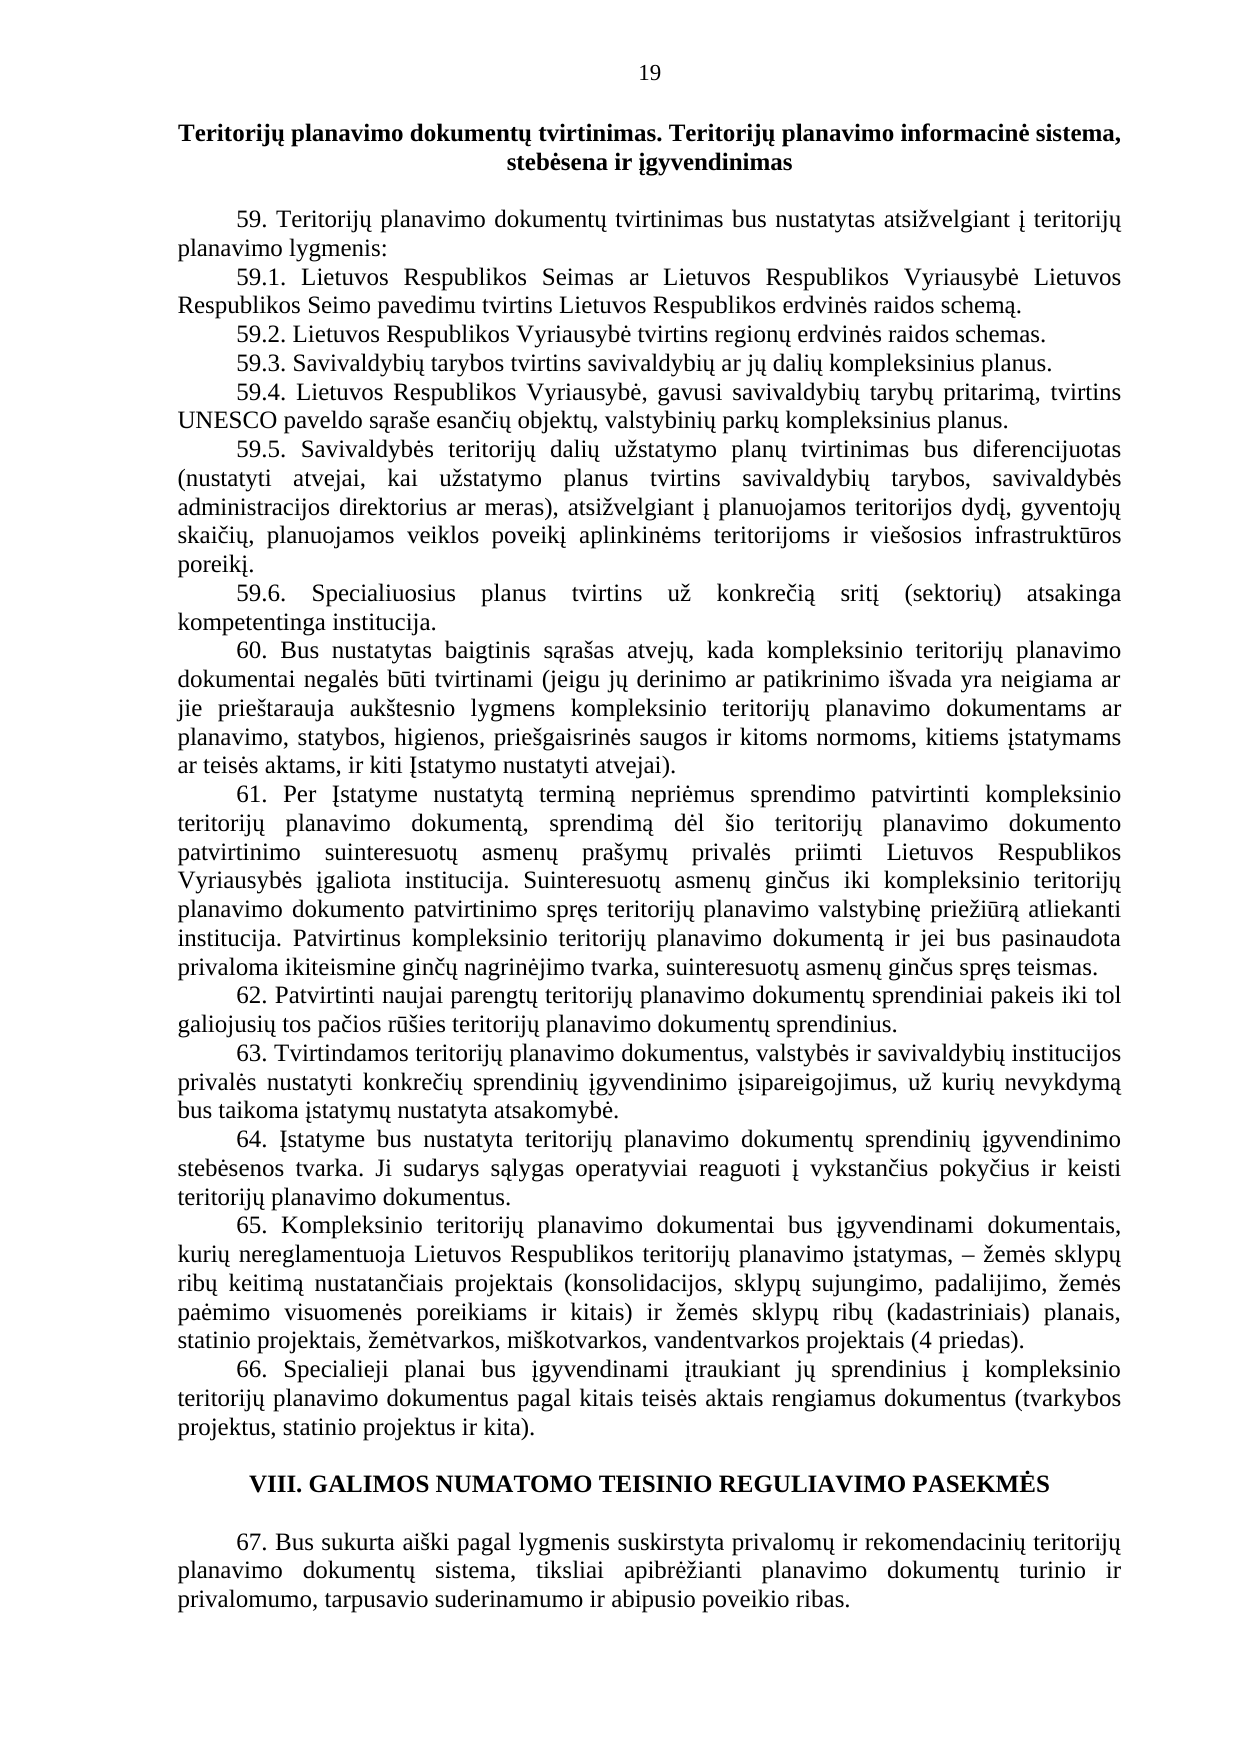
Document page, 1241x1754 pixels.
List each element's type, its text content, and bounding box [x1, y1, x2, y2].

text 67. Bus sukurta aiški pagal lygmenis suskirstyta privalomų ir rekomendacinių teritorijų planavimo dokumentų sistema, tiksliai apibrėžianti planavimo dokumentų turinio ir privalomumo, tarpusavio suderinamumo ir abipusio poveikio ribas. [177, 1527, 1122, 1613]
text 65. Kompleksinio teritorijų planavimo dokumentai bus įgyvendinami dokumentais, kurių nereglamentuoja Lietuvos Respublikos teritorijų planavimo įstatymas, – žemės sklypų ribų keitimą nustatančiais projektais (konsolidacijos, sklypų sujungimo, padalijimo, žemės paėmimo visuomenės poreikiams ir kitais) ir žemės sklypų ribų (kadastriniais) planais, statinio projektais, žemėtvarkos, miškotvarkos, vandentvarkos projektais (4 priedas). [177, 1211, 1122, 1354]
text 63. Tvirtindamos teritorijų planavimo dokumentus, valstybės ir savivaldybių institucijos privalės nustatyti konkrečių sprendinių įgyvendinimo įsipareigojimus, už kurių nevykdymą bus taikoma įstatymų nustatyta atsakomybė. [177, 1038, 1122, 1124]
text 59. Teritorijų planavimo dokumentų tvirtinimas bus nustatytas atsižvelgiant į teritorijų planavimo lygmenis: [177, 204, 1122, 262]
text 66. Specialieji planai bus įgyvendinami įtraukiant jų sprendinius į kompleksinio teritorijų planavimo dokumentus pagal kitais teisės aktais rengiamus dokumentus (tvarkybos projektus, statinio projektus ir kita). [177, 1354, 1122, 1441]
text VIII. GALIMOS NUMATOMO TEISINIO REGULIAVIMO PASEKMĖS [177, 1469, 1122, 1498]
text 64. Įstatyme bus nustatyta teritorijų planavimo dokumentų sprendinių įgyvendinimo stebėsenos tvarka. Ji sudarys sąlygas operatyviai reaguoti į vykstančius pokyčius ir keisti teritorijų planavimo dokumentus. [177, 1124, 1122, 1211]
text 59.6. Specialiuosius planus tvirtins už konkrečią sritį (sektorių) atsakinga kompetentinga institucija. [177, 578, 1122, 636]
text 59.2. Lietuvos Respublikos Vyriausybė tvirtins regionų erdvinės raidos schemas. [177, 319, 1122, 348]
text 61. Per Įstatyme nustatytą terminą nepriėmus sprendimo patvirtinti kompleksinio teritorijų planavimo dokumentą, sprendimą dėl šio teritorijų planavimo dokumento patvirtinimo suinteresuotų asmenų prašymų privalės priimti Lietuvos Respublikos Vyriausybės įgaliota institucija. Suinteresuotų asmenų ginčus iki kompleksinio teritorijų planavimo dokumento patvirtinimo spręs teritorijų planavimo valstybinę priežiūrą atliekanti institucija. Patvirtinus kompleksinio teritorijų planavimo dokumentą ir jei bus pasinaudota privaloma ikiteismine ginčų nagrinėjimo tvarka, suinteresuotų asmenų ginčus spręs teismas. [177, 779, 1122, 981]
text 60. Bus nustatytas baigtinis sąrašas atvejų, kada kompleksinio teritorijų planavimo dokumentai negalės būti tvirtinami (jeigu jų derinimo ar patikrinimo išvada yra neigiama ar jie prieštarauja aukštesnio lygmens kompleksinio teritorijų planavimo dokumentams ar planavimo, statybos, higienos, priešgaisrinės saugos ir kitoms normoms, kitiems įstatymams ar teisės aktams, ir kiti Įstatymo nustatyti atvejai). [177, 636, 1122, 779]
text 62. Patvirtinti naujai parengtų teritorijų planavimo dokumentų sprendiniai pakeis iki tol galiojusių tos pačios rūšies teritorijų planavimo dokumentų sprendinius. [177, 981, 1122, 1038]
text 59.5. Savivaldybės teritorijų dalių užstatymo planų tvirtinimas bus diferencijuotas (nustatyti atvejai, kai užstatymo planus tvirtins savivaldybių tarybos, savivaldybės administracijos direktorius ar meras), atsižvelgiant į planuojamos teritorijos dydį, gyventojų skaičių, planuojamos veiklos poveikį aplinkinėms teritorijoms ir viešosios infrastruktūros poreikį. [177, 434, 1122, 578]
text 59.4. Lietuvos Respublikos Vyriausybė, gavusi savivaldybių tarybų pritarimą, tvirtins UNESCO paveldo sąraše esančių objektų, valstybinių parkų kompleksinius planus. [177, 377, 1122, 434]
text Teritorijų planavimo dokumentų tvirtinimas. Teritorijų planavimo informacinė sistema, stebėsena ir įgyvendinimas [177, 118, 1122, 176]
text 59.3. Savivaldybių tarybos tvirtins savivaldybių ar jų dalių kompleksinius planus. [177, 348, 1122, 377]
text 59.1. Lietuvos Respublikos Seimas ar Lietuvos Respublikos Vyriausybė Lietuvos Respublikos Seimo pavedimu tvirtins Lietuvos Respublikos erdvinės raidos schemą. [177, 262, 1122, 319]
